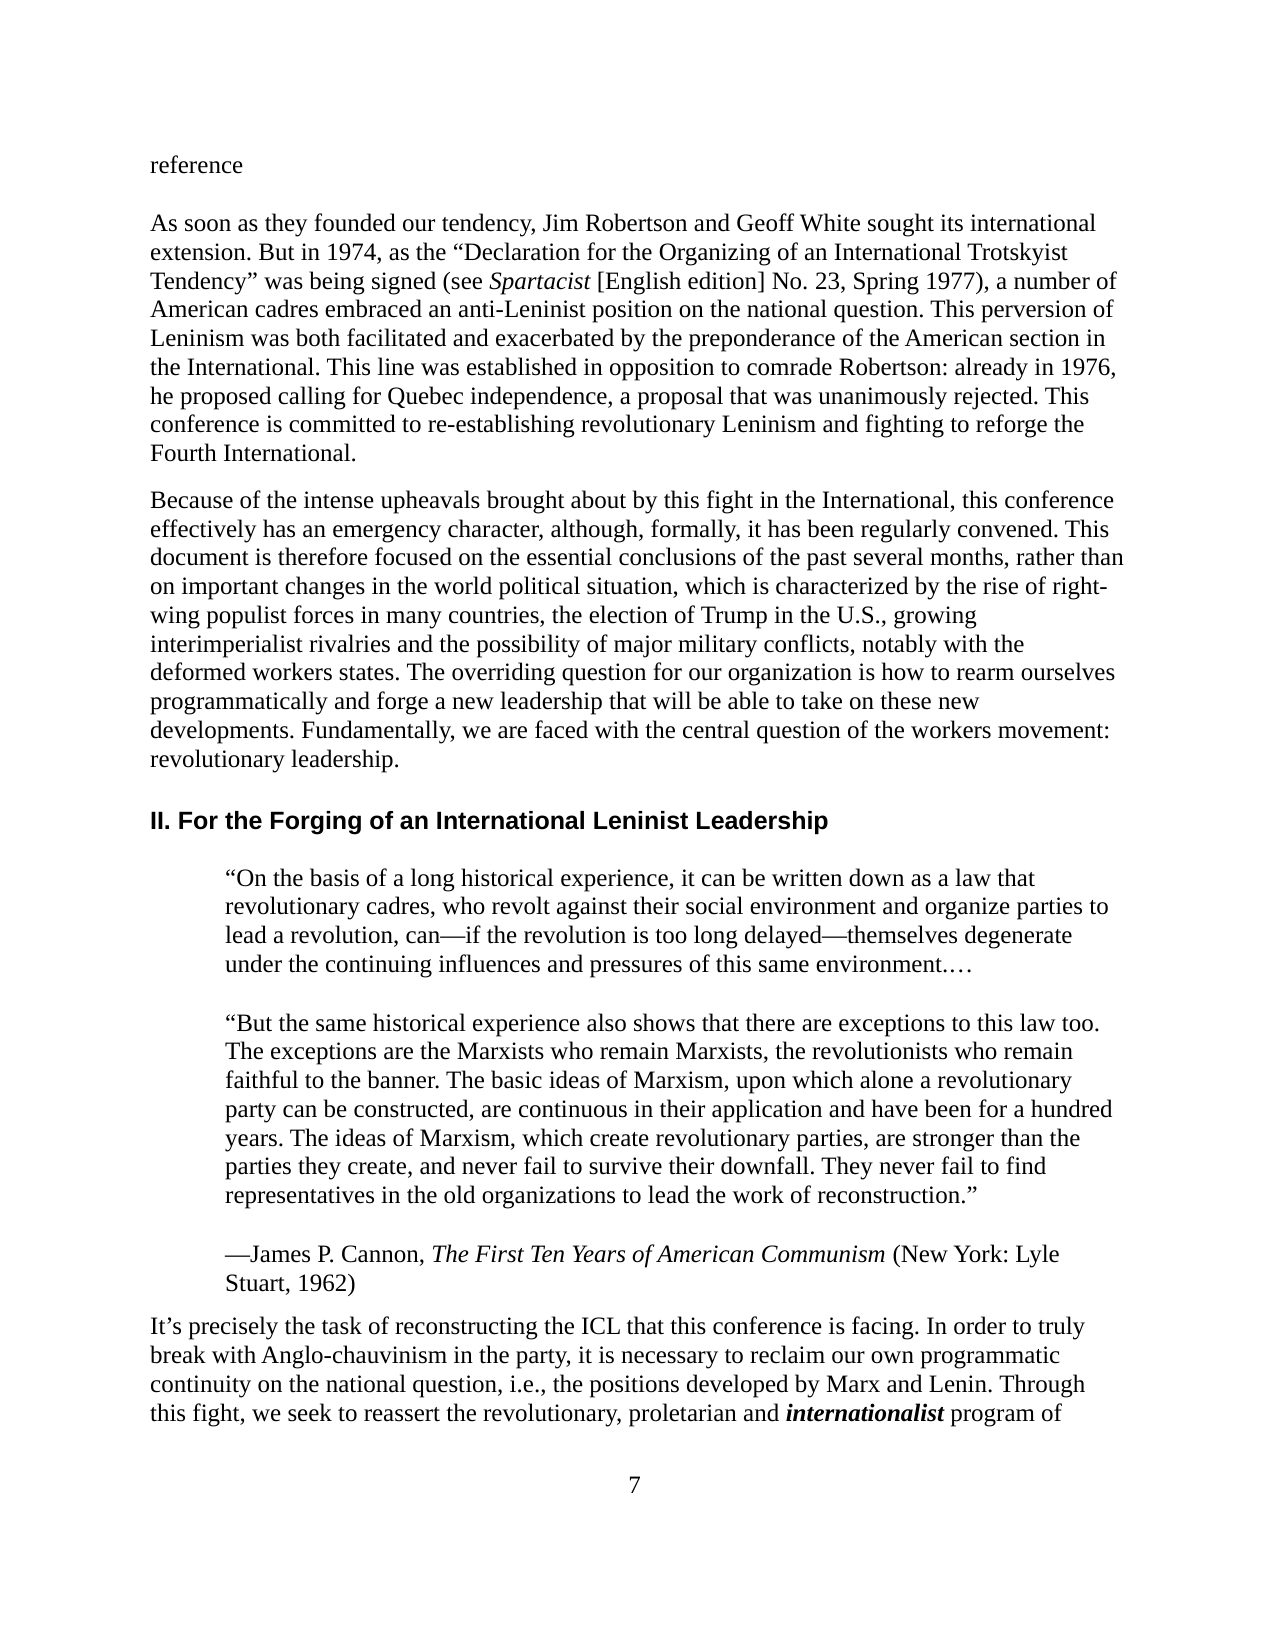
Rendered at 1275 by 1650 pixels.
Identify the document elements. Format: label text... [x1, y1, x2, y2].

text —James P. Cannon, The First Ten Years of American Communism (New York: Lyle Stuart, 1962) [225, 1239, 1125, 1296]
subtitle II. For the Forging of an International Leninist Leadership [150, 806, 1125, 835]
text As soon as they founded our tendency, Jim Robertson and Geoff White sought its international extension. But in 1974, as the “Declaration for the Organizing of an International Trotskyist Tendency” was being signed (see Spartacist [English edition] No. 23, Spring 1977), a number of American cadres embraced an anti-Leninist position on the national question. This perversion of Leninism was both facilitated and exacerbated by the preponderance of the American section in the International. This line was established in opposition to comrade Robertson: already in 1976, he proposed calling for Quebec independence, a proposal that was unanimously rejected. This conference is committed to re-establishing revolutionary Leninism and fighting to reforge the Fourth International. [150, 208, 1125, 467]
text Because of the intense upheavals brought about by this fight in the International, this conference effectively has an emergency character, although, formally, it has been regularly convened. This document is therefore focused on the essential conclusions of the past several months, rather than on important changes in the world political situation, which is characterized by the rise of right-wing populist forces in many countries, the election of Trump in the U.S., growing interimperialist rivalries and the possibility of major military conflicts, notably with the deformed workers states. The overriding question for our organization is how to rearm ourselves programmatically and forge a new leadership that will be able to take on these new developments. Fundamentally, we are faced with the central question of the workers movement: revolutionary leadership. [150, 485, 1125, 772]
text “But the same historical experience also shows that there are exceptions to this law too. The exceptions are the Marxists who remain Marxists, the revolutionists who remain faithful to the banner. The basic ideas of Marxism, upon which alone a revolutionary party can be constructed, are continuous in their application and have been for a hundred years. The ideas of Marxism, which create revolutionary parties, are stronger than the parties they create, and never fail to survive their downfall. They never fail to find representatives in the old organizations to lead the work of reconstruction.” [225, 1008, 1125, 1209]
text It’s precisely the task of reconstructing the ICL that this conference is facing. In order to truly break with Anglo-chauvinism in the party, it is necessary to reclaim our own programmatic continuity on the national question, i.e., the positions developed by Marx and Lenin. Through this fight, we seek to reassert the revolutionary, proletarian and internationalist program of [150, 1311, 1125, 1426]
text “On the basis of a long historical experience, it can be written down as a law that revolutionary cadres, who revolt against their social environment and organize parties to lead a revolution, can—if the revolution is too long delayed—themselves degenerate under the continuing influences and pressures of this same environment.… [225, 863, 1125, 978]
